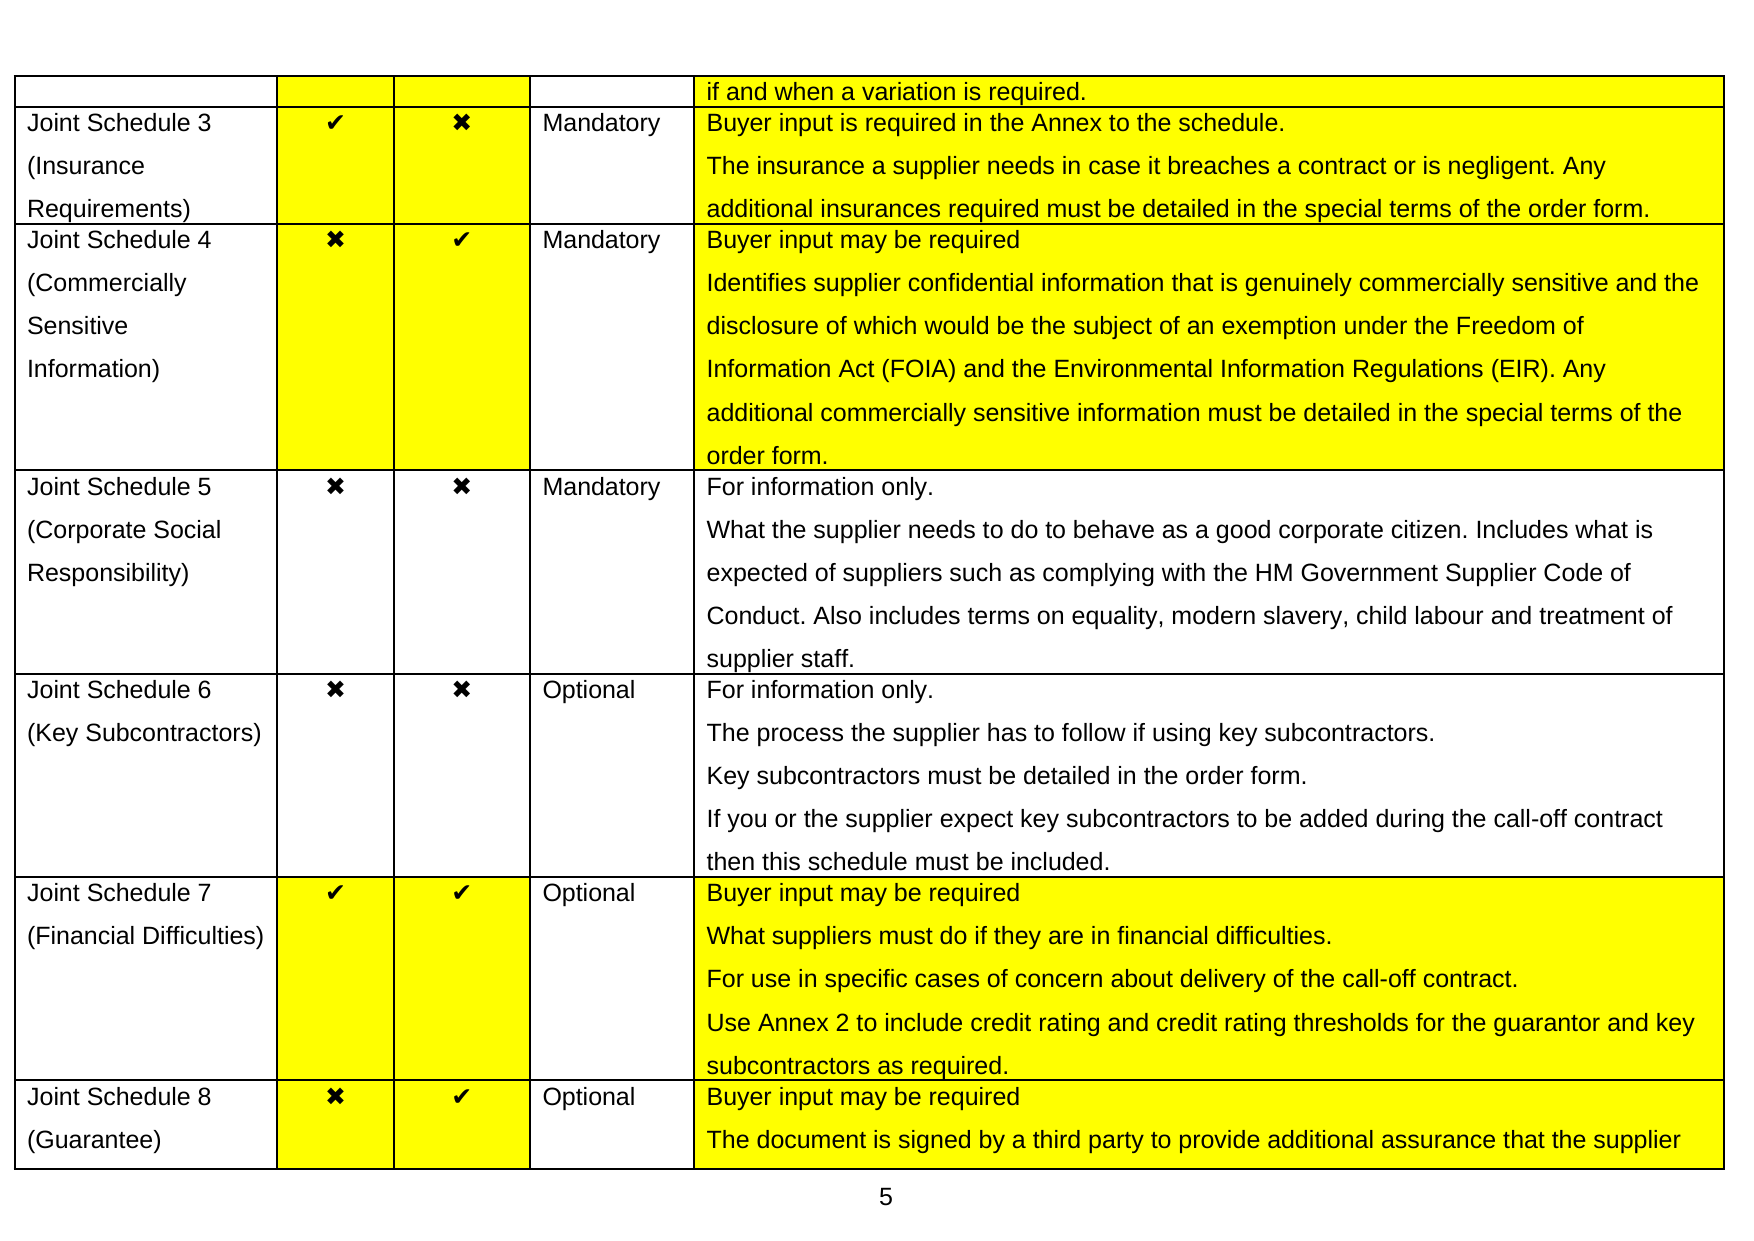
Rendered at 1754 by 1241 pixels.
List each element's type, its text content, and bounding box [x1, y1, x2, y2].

table_cell [395, 77, 529, 106]
table_cell Buyer input is required in the Annex to the schedule. The insurance a supplier needs in case it breaches a contract or is negligent. Any additional insurances required must be detailed in the special terms of the order form. [695, 108, 1723, 223]
table_cell For information only. What the supplier needs to do to behave as a good corporate citizen. Includes what is expected of suppliers such as complying with the HM Government Supplier Code of Conduct. Also includes terms on equality, modern slavery, child labour and treatment of supplier staff. [695, 471, 1723, 673]
table_cell ✖ [278, 675, 393, 876]
table_cell For information only. The process the supplier has to follow if using key subcontractors. Key subcontractors must be detailed in the order form. If you or the supplier expect key subcontractors to be added during the call-off contract then this schedule must be included. [695, 675, 1723, 876]
table_cell Joint Schedule 6 (Key Subcontractors) [16, 675, 276, 876]
table_cell ✖ [278, 1081, 393, 1168]
table_cell Joint Schedule 4 (Commercially Sensitive Information) [16, 225, 276, 469]
table_cell Optional [531, 878, 693, 1079]
table_cell ✔ [395, 225, 529, 469]
table_cell Joint Schedule 5 (Corporate Social Responsibility) [16, 471, 276, 673]
table_cell ✔ [395, 878, 529, 1079]
table_cell Optional [531, 1081, 693, 1168]
table_cell Joint Schedule 7 (Financial Difficulties) [16, 878, 276, 1079]
table_cell ✖ [278, 225, 393, 469]
table_cell [278, 77, 393, 106]
table_cell Buyer input may be required Identifies supplier confidential information that is genuinely commercially sensitive and the disclosure of which would be the subject of an exemption under the Freedom of Information Act (FOIA) and the Environmental Information Regulations (EIR). Any additional commercially sensitive information must be detailed in the special terms of the order form. [695, 225, 1723, 469]
table_cell Joint Schedule 3 (Insurance Requirements) [16, 108, 276, 223]
table_cell ✖ [395, 108, 529, 223]
table_cell ✔ [278, 878, 393, 1079]
table_cell Mandatory [531, 225, 693, 469]
table_cell ✖ [278, 471, 393, 673]
table_cell Optional [531, 675, 693, 876]
table_cell Joint Schedule 8 (Guarantee) [16, 1081, 276, 1168]
table_cell [16, 77, 276, 106]
table_cell if and when a variation is required. [695, 77, 1723, 106]
table_cell [531, 77, 693, 106]
table_cell Buyer input may be required What suppliers must do if they are in financial difficulties. For use in specific cases of concern about delivery of the call-off contract. Use Annex 2 to include credit rating and credit rating thresholds for the guarantor and key subcontractors as required. [695, 878, 1723, 1079]
table_cell Mandatory [531, 471, 693, 673]
table_cell ✖ [395, 675, 529, 876]
table_cell ✖ [395, 471, 529, 673]
table_cell Mandatory [531, 108, 693, 223]
table_cell ✔ [395, 1081, 529, 1168]
table_cell ✔ [278, 108, 393, 223]
table_cell Buyer input may be required The document is signed by a third party to provide additional assurance that the supplier [695, 1081, 1723, 1168]
